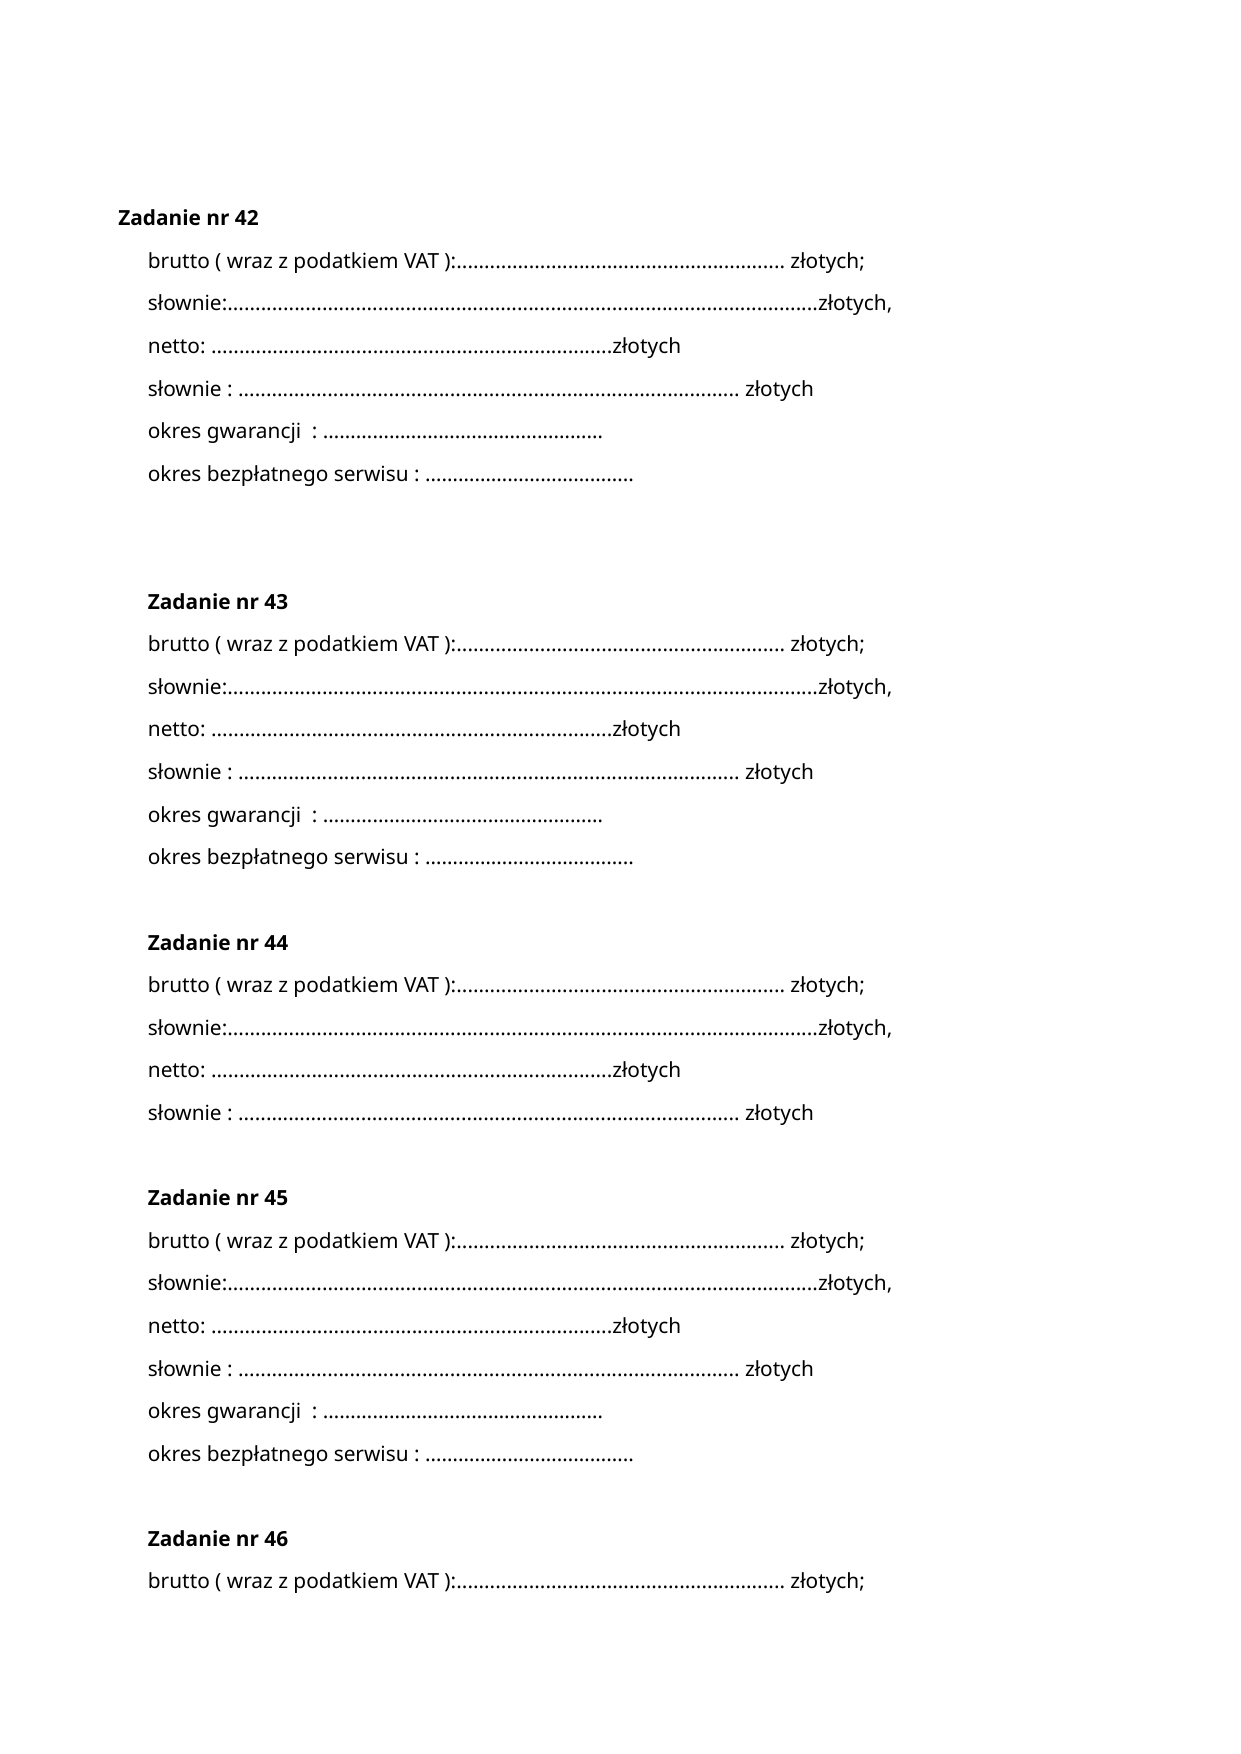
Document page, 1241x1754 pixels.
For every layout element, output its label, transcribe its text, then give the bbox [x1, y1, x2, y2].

text netto: ........................................................................złotych [148, 714, 1122, 743]
text brutto ( wraz z podatkiem VAT ):........................................................... złotych; słownie:..........................................................................................................złotych, [148, 246, 1122, 317]
text brutto ( wraz z podatkiem VAT ):........................................................... złotych; słownie:..........................................................................................................złotych, [148, 629, 1122, 700]
text Zadanie nr 46 [148, 1524, 1122, 1552]
text słownie : .......................................................................................... złotych [148, 374, 1122, 402]
text netto: ........................................................................złotych [148, 1311, 1122, 1339]
text Zadanie nr 45 [148, 1183, 1122, 1212]
text okres gwarancji : …………………………………………… [148, 1396, 1122, 1425]
text okres bezpłatnego serwisu : ……………………………….. [148, 459, 1122, 487]
text okres gwarancji : …………………………………………… [148, 416, 1122, 445]
text Zadanie nr 42 [118, 203, 1122, 232]
text słownie : .......................................................................................... złotych [148, 1098, 1122, 1126]
text słownie : .......................................................................................... złotych [148, 1354, 1122, 1382]
text Zadanie nr 43 [148, 587, 1122, 615]
text Zadanie nr 44 [148, 928, 1122, 956]
text brutto ( wraz z podatkiem VAT ):........................................................... złotych; [148, 1567, 1122, 1595]
text netto: ........................................................................złotych [148, 1055, 1122, 1084]
text słownie : .......................................................................................... złotych [148, 757, 1122, 786]
text okres gwarancji : …………………………………………… [148, 800, 1122, 828]
text brutto ( wraz z podatkiem VAT ):........................................................... złotych; słownie:..........................................................................................................złotych, [148, 1226, 1122, 1297]
text brutto ( wraz z podatkiem VAT ):........................................................... złotych; słownie:..........................................................................................................złotych, [148, 970, 1122, 1041]
text netto: ........................................................................złotych [148, 331, 1122, 359]
text okres bezpłatnego serwisu : ……………………………….. [148, 842, 1122, 871]
text okres bezpłatnego serwisu : ……………………………….. [148, 1439, 1122, 1467]
